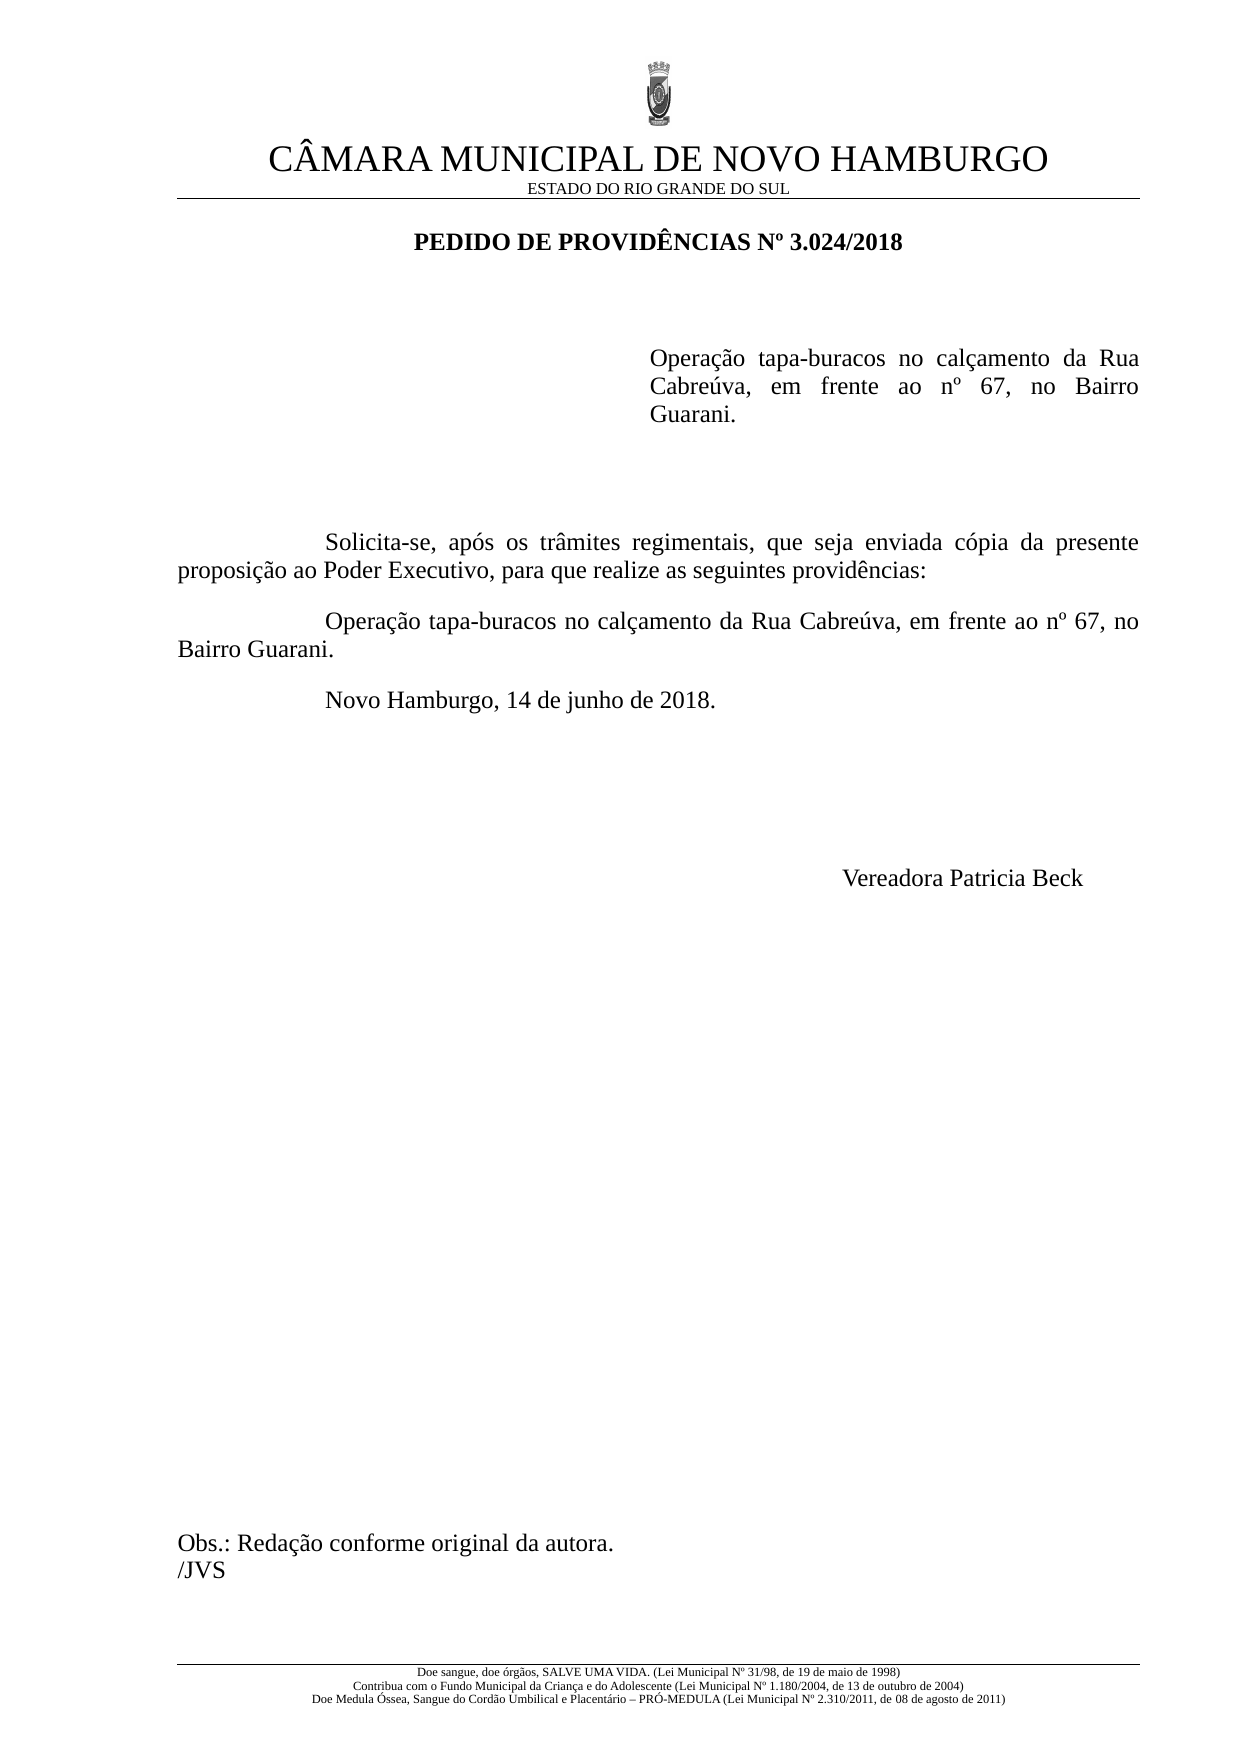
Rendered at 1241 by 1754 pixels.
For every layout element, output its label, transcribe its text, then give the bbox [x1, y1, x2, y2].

text Obs.: Redação conforme original da autora. [177, 1529, 1140, 1557]
text /JVS [177, 1557, 1140, 1584]
text Novo Hamburgo, 14 de junho de 2018. [177, 686, 1140, 714]
text Operação tapa-buracos no calçamento da Rua Cabreúva, em frente ao nº 67, no Bairro Guarani. [649, 344, 1140, 428]
text Operação tapa-buracos no calçamento da Rua Cabreúva, em frente ao nº 67, no Bairro Guarani. [177, 607, 1140, 662]
text Solicita-se, após os trâmites regimentais, que seja enviada cópia da presente proposição ao Poder Executivo, para que realize as seguintes providências: [177, 528, 1140, 583]
text Vereadora Patricia Beck [177, 864, 1140, 892]
text PEDIDO DE PROVIDÊNCIAS Nº 3.024/2018 [177, 228, 1140, 256]
